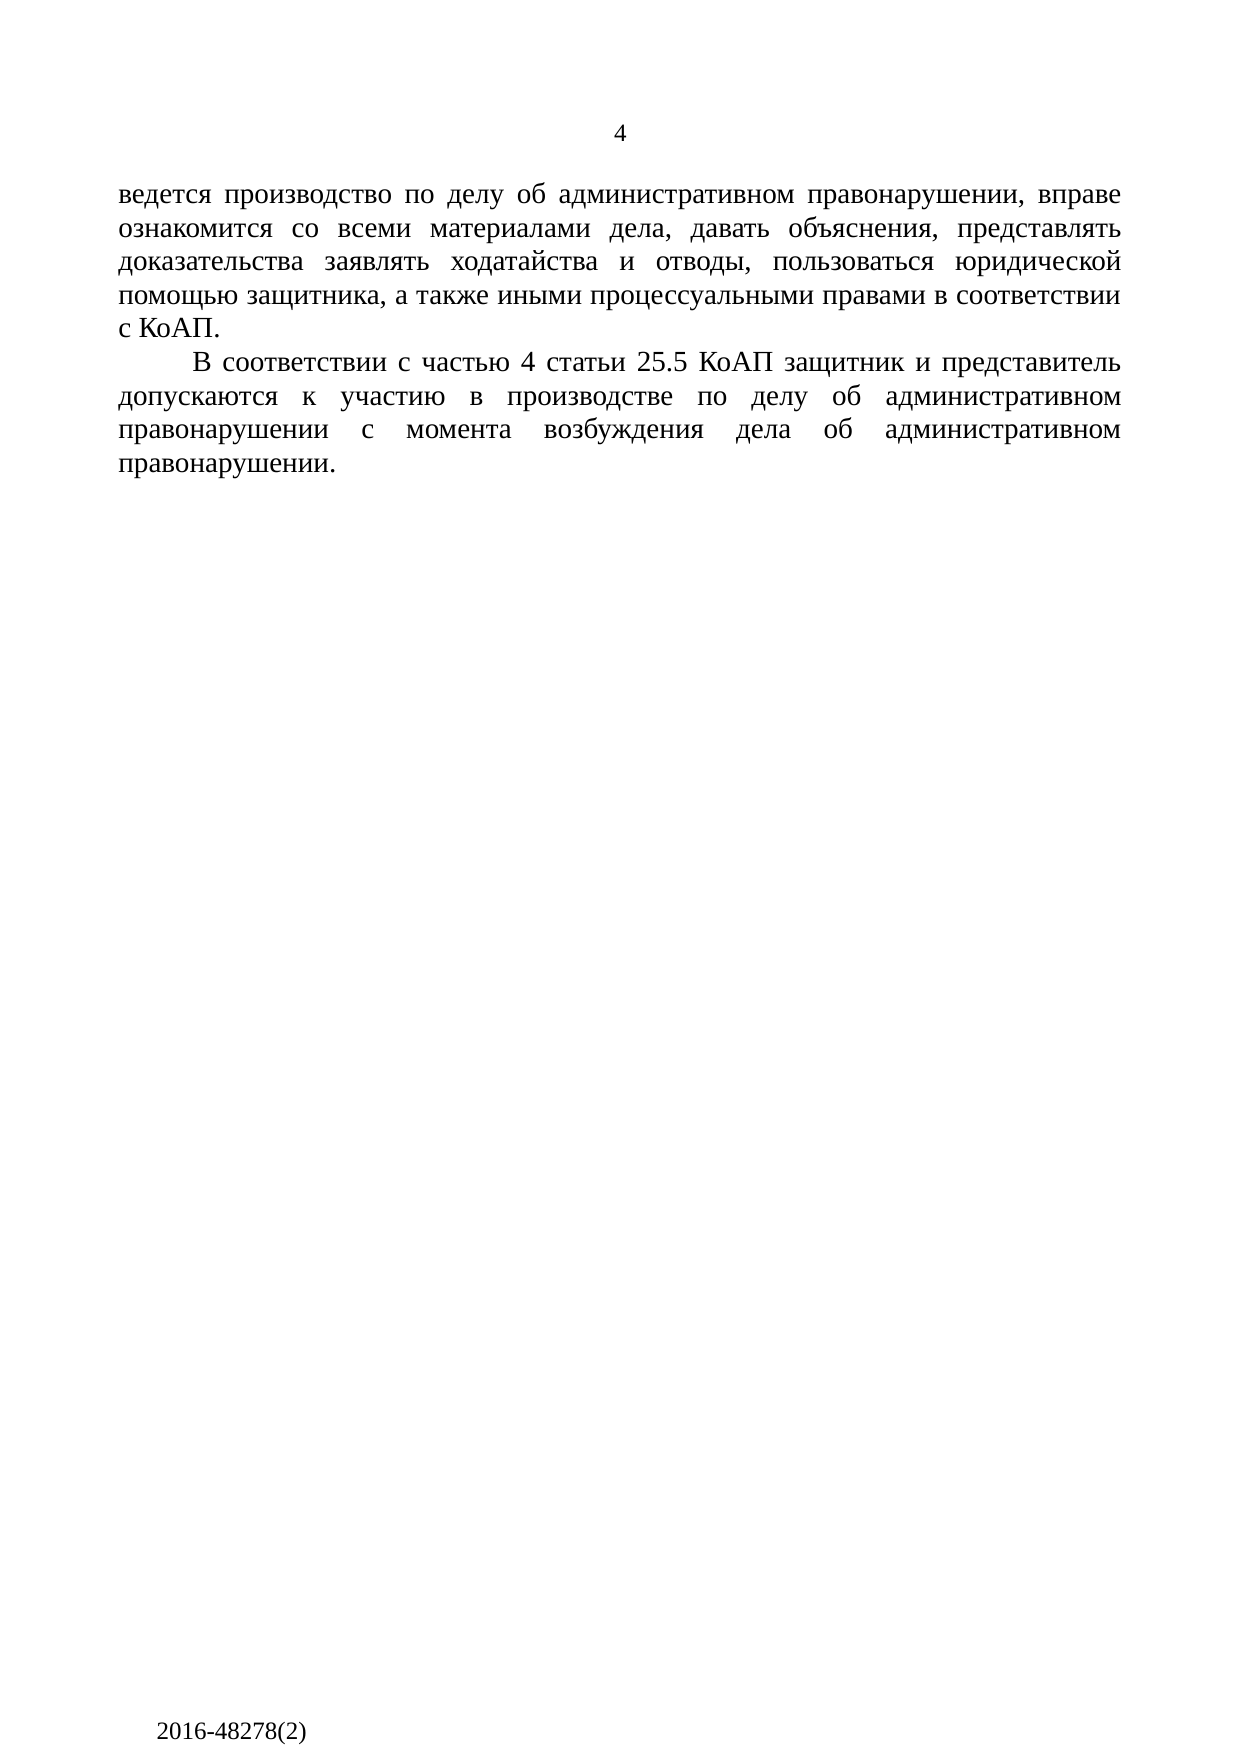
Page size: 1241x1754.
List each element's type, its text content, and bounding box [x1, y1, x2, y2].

text В соответствии с частью 4 статьи 25.5 КоАП защитник и представитель допускаются к участию в производстве по делу об административном правонарушении с момента возбуждения дела об административном правонарушении. [118, 344, 1122, 478]
text ведется производство по делу об административном правонарушении, вправе ознакомится со всеми материалами дела, давать объяснения, представлять доказательства заявлять ходатайства и отводы, пользоваться юридической помощью защитника, а также иными процессуальными правами в соответствии с КоАП. [118, 176, 1122, 344]
